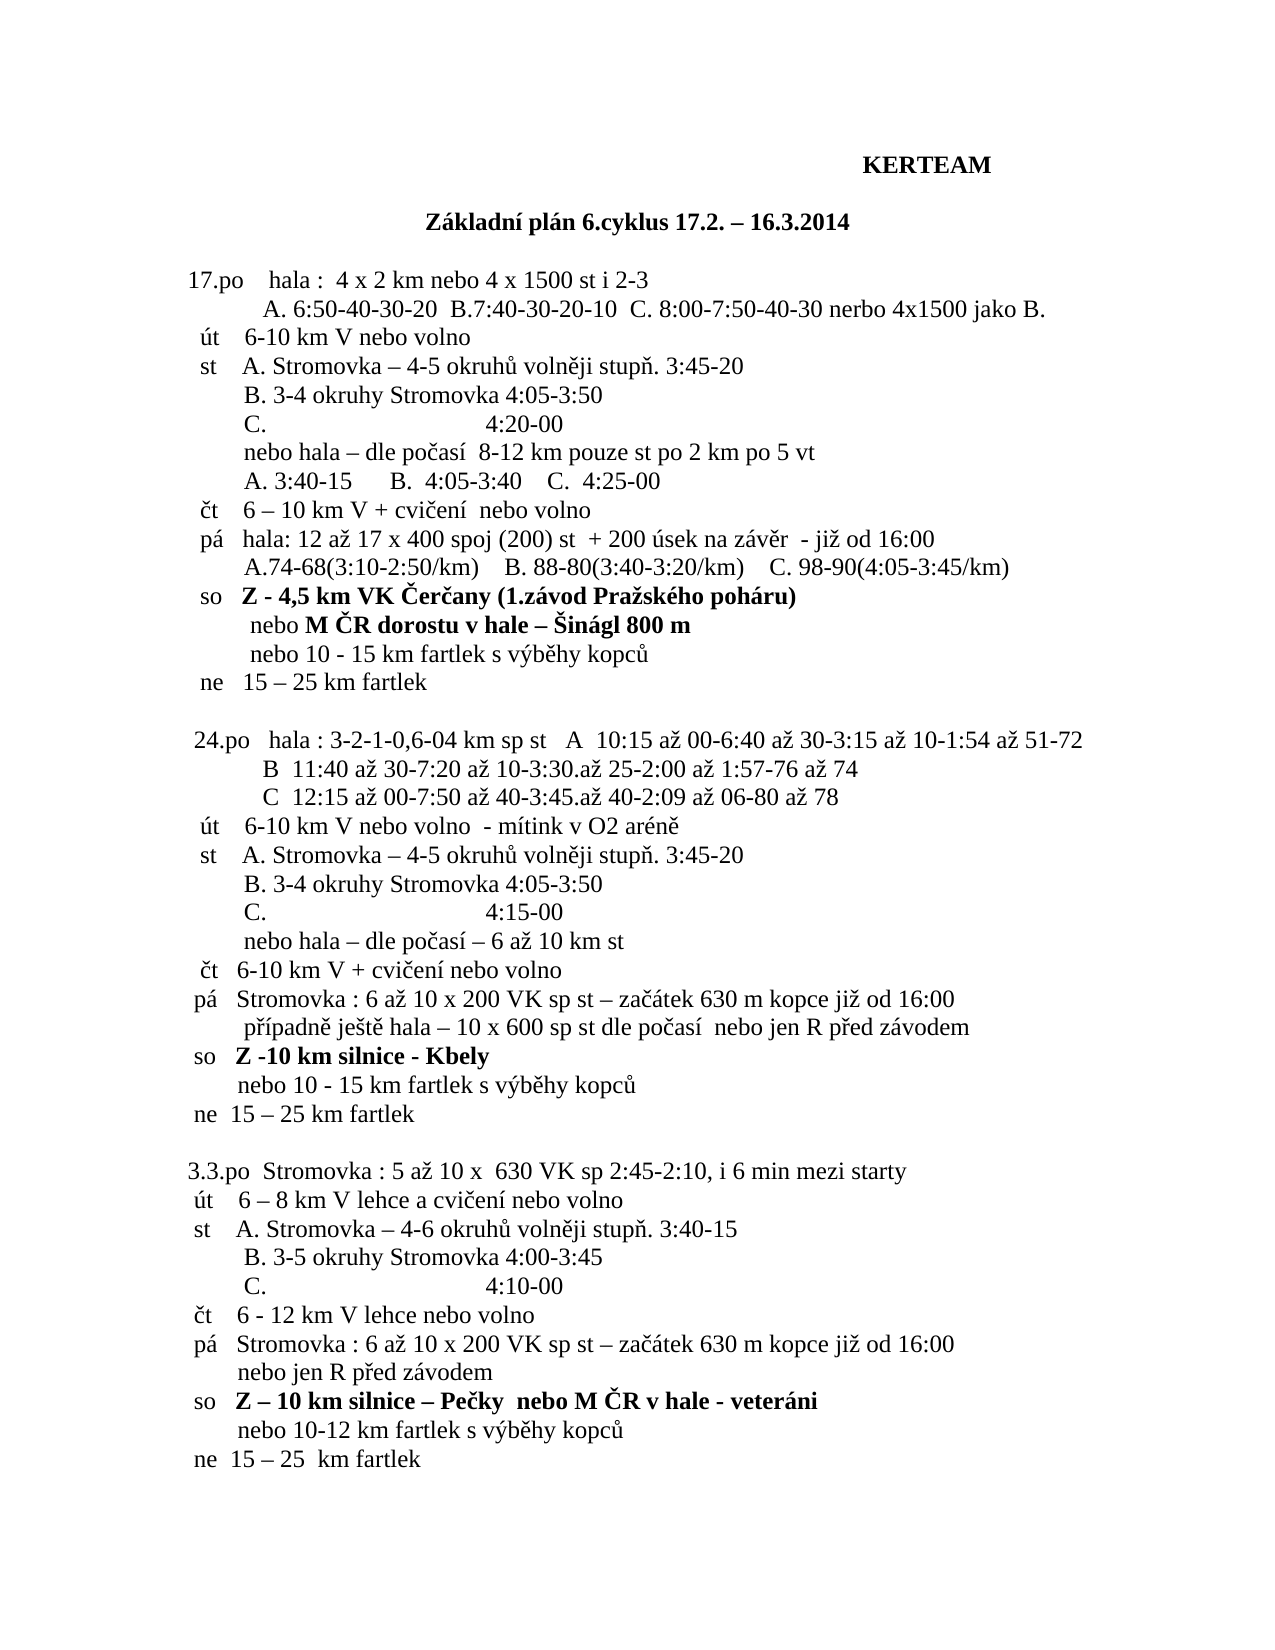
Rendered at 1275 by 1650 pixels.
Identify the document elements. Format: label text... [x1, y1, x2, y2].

text ne 15 – 25 km fartlek [187, 1099, 1087, 1127]
text nebo hala – dle počasí 8-12 km pouze st po 2 km po 5 vt [187, 437, 1087, 466]
text C. 4:20-00 [187, 409, 1087, 437]
text C 12:15 až 00-7:50 až 40-3:45.až 40-2:09 až 06-80 až 78 [187, 782, 1087, 811]
text B. 3-4 okruhy Stromovka 4:05-3:50 [187, 869, 1087, 897]
text 24.po hala : 3-2-1-0,6-04 km sp st A 10:15 až 00-6:40 až 30-3:15 až 10-1:54 až 51-72 [187, 725, 1087, 754]
text pá Stromovka : 6 až 10 x 200 VK sp st – začátek 630 m kopce již od 16:00 [187, 984, 1087, 1012]
text nebo 10 - 15 km fartlek s výběhy kopců [187, 639, 1087, 667]
text B. 3-4 okruhy Stromovka 4:05-3:50 [187, 380, 1087, 409]
text A. 3:40-15 B. 4:05-3:40 C. 4:25-00 [187, 466, 1087, 495]
text 3.3.po Stromovka : 5 až 10 x 630 VK sp 2:45-2:10, i 6 min mezi starty [187, 1156, 1087, 1185]
text čt 6 – 10 km V + cvičení nebo volno [187, 495, 1087, 524]
text út 6-10 km V nebo volno [187, 322, 1087, 351]
text KERTEAM [187, 150, 1087, 179]
text pá Stromovka : 6 až 10 x 200 VK sp st – začátek 630 m kopce již od 16:00 [187, 1329, 1087, 1357]
text út 6 – 8 km V lehce a cvičení nebo volno [187, 1185, 1087, 1214]
text so Z – 10 km silnice – Pečky nebo M ČR v hale - veteráni [187, 1386, 1087, 1415]
text ne 15 – 25 km fartlek [187, 667, 1087, 696]
text B. 3-5 okruhy Stromovka 4:00-3:45 [187, 1242, 1087, 1271]
text nebo 10-12 km fartlek s výběhy kopců [187, 1415, 1087, 1444]
text A. 6:50-40-30-20 B.7:40-30-20-10 C. 8:00-7:50-40-30 nerbo 4x1500 jako B. [187, 294, 1087, 322]
text čt 6-10 km V + cvičení nebo volno [187, 955, 1087, 984]
text st A. Stromovka – 4-5 okruhů volněji stupň. 3:45-20 [187, 351, 1087, 380]
text Základní plán 6.cyklus 17.2. – 16.3.2014 [187, 207, 1087, 236]
text út 6-10 km V nebo volno - mítink v O2 aréně [187, 811, 1087, 840]
text případně ještě hala – 10 x 600 sp st dle počasí nebo jen R před závodem [187, 1012, 1087, 1041]
text st A. Stromovka – 4-5 okruhů volněji stupň. 3:45-20 [187, 840, 1087, 869]
text pá hala: 12 až 17 x 400 spoj (200) st + 200 úsek na závěr - již od 16:00 [187, 524, 1087, 552]
text A.74-68(3:10-2:50/km) B. 88-80(3:40-3:20/km) C. 98-90(4:05-3:45/km) [187, 552, 1087, 581]
text ne 15 – 25 km fartlek [187, 1444, 1087, 1472]
text st A. Stromovka – 4-6 okruhů volněji stupň. 3:40-15 [187, 1214, 1087, 1242]
text so Z - 4,5 km VK Čerčany (1.závod Pražského poháru) [187, 581, 1087, 610]
text nebo jen R před závodem [187, 1357, 1087, 1386]
text čt 6 - 12 km V lehce nebo volno [187, 1300, 1087, 1329]
text nebo M ČR dorostu v hale – Šinágl 800 m [187, 610, 1087, 639]
text nebo 10 - 15 km fartlek s výběhy kopců [187, 1070, 1087, 1099]
text B 11:40 až 30-7:20 až 10-3:30.až 25-2:00 až 1:57-76 až 74 [187, 754, 1087, 782]
text C. 4:15-00 [187, 897, 1087, 926]
text C. 4:10-00 [187, 1271, 1087, 1300]
text so Z -10 km silnice - Kbely [187, 1041, 1087, 1070]
text nebo hala – dle počasí – 6 až 10 km st [187, 926, 1087, 955]
text 17.po hala : 4 x 2 km nebo 4 x 1500 st i 2-3 [187, 265, 1087, 294]
